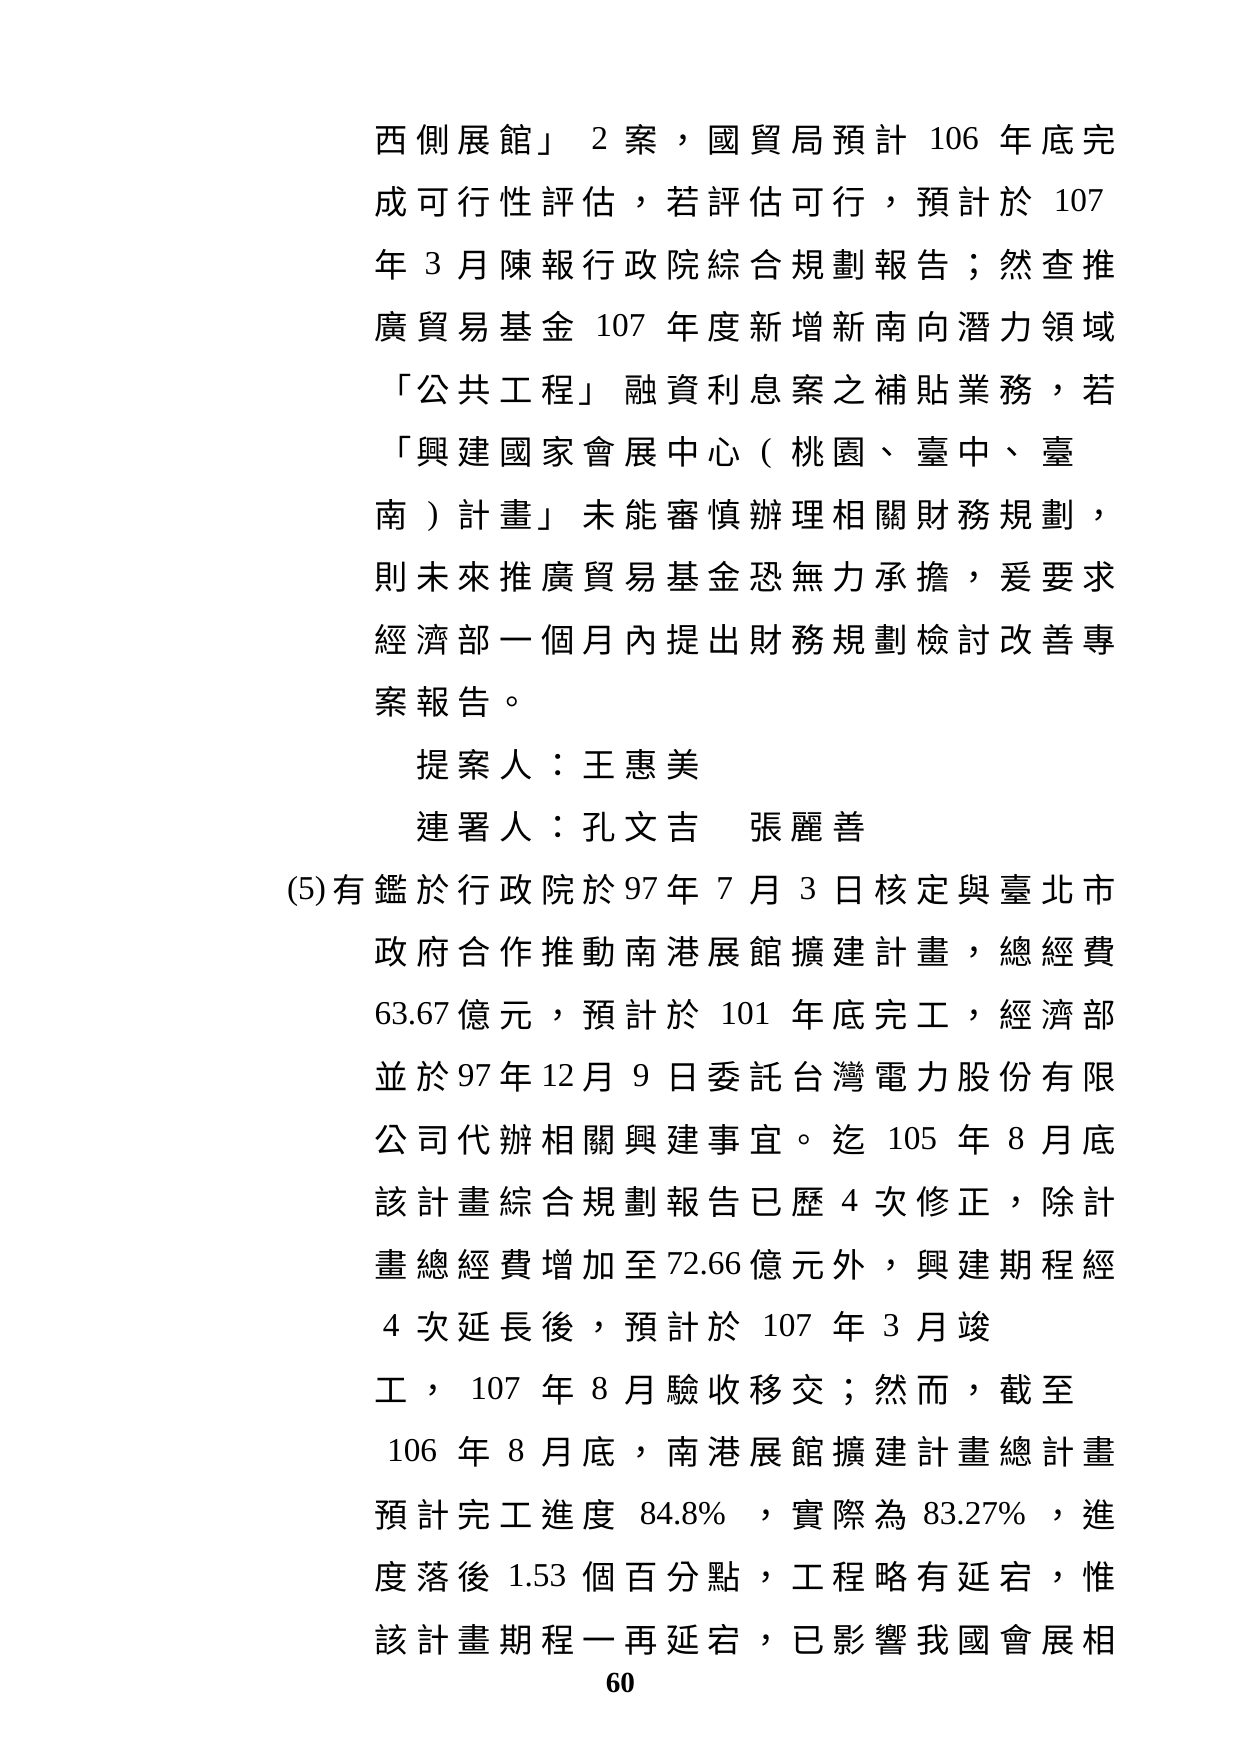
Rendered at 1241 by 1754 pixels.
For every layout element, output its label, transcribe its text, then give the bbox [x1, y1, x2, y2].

text 提案人：王惠美 [394, 721, 1016, 783]
list 西側展館」2案，國貿局預計106年底完成可行性評估，若評估可行，預計於107年3月陳報行政院綜合規劃報告；然查推廣貿易基金107年度新增新南向潛力領域「公共工程」融資利息案之補貼業務，若「興建國家會展中心(桃園、臺中、臺南)計畫」未能審慎辦理相關財務規劃，則未來推廣貿易基金恐無力承擔，爰要求經濟部一個月內提出財務規劃檢討改善專案報告。 [258, 96, 1120, 721]
text 連署人：孔文吉 張麗善 [394, 783, 1016, 846]
list 有鑑於行政院於97年7月3日核定與臺北市政府合作推動南港展館擴建計畫，總經費63.67億元，預計於101年底完工，經濟部並於97年12月9日委託台灣電力股份有限公司代辦相關興建事宜。迄105年8月底該計畫綜合規劃報告已歷4次修正，除計畫總經費增加至72.66億元外，興建期程經4次延長後，預計於107年3月竣工，107年8月驗收移交；然而，截至106年8月底，南港展館擴建計畫總計畫預計完工進度84.8%，實際為83.27%，進度落後1.53個百分點，工程略有延宕，惟該計畫期程一再延宕，已影響我國會展相 [258, 846, 1120, 1658]
